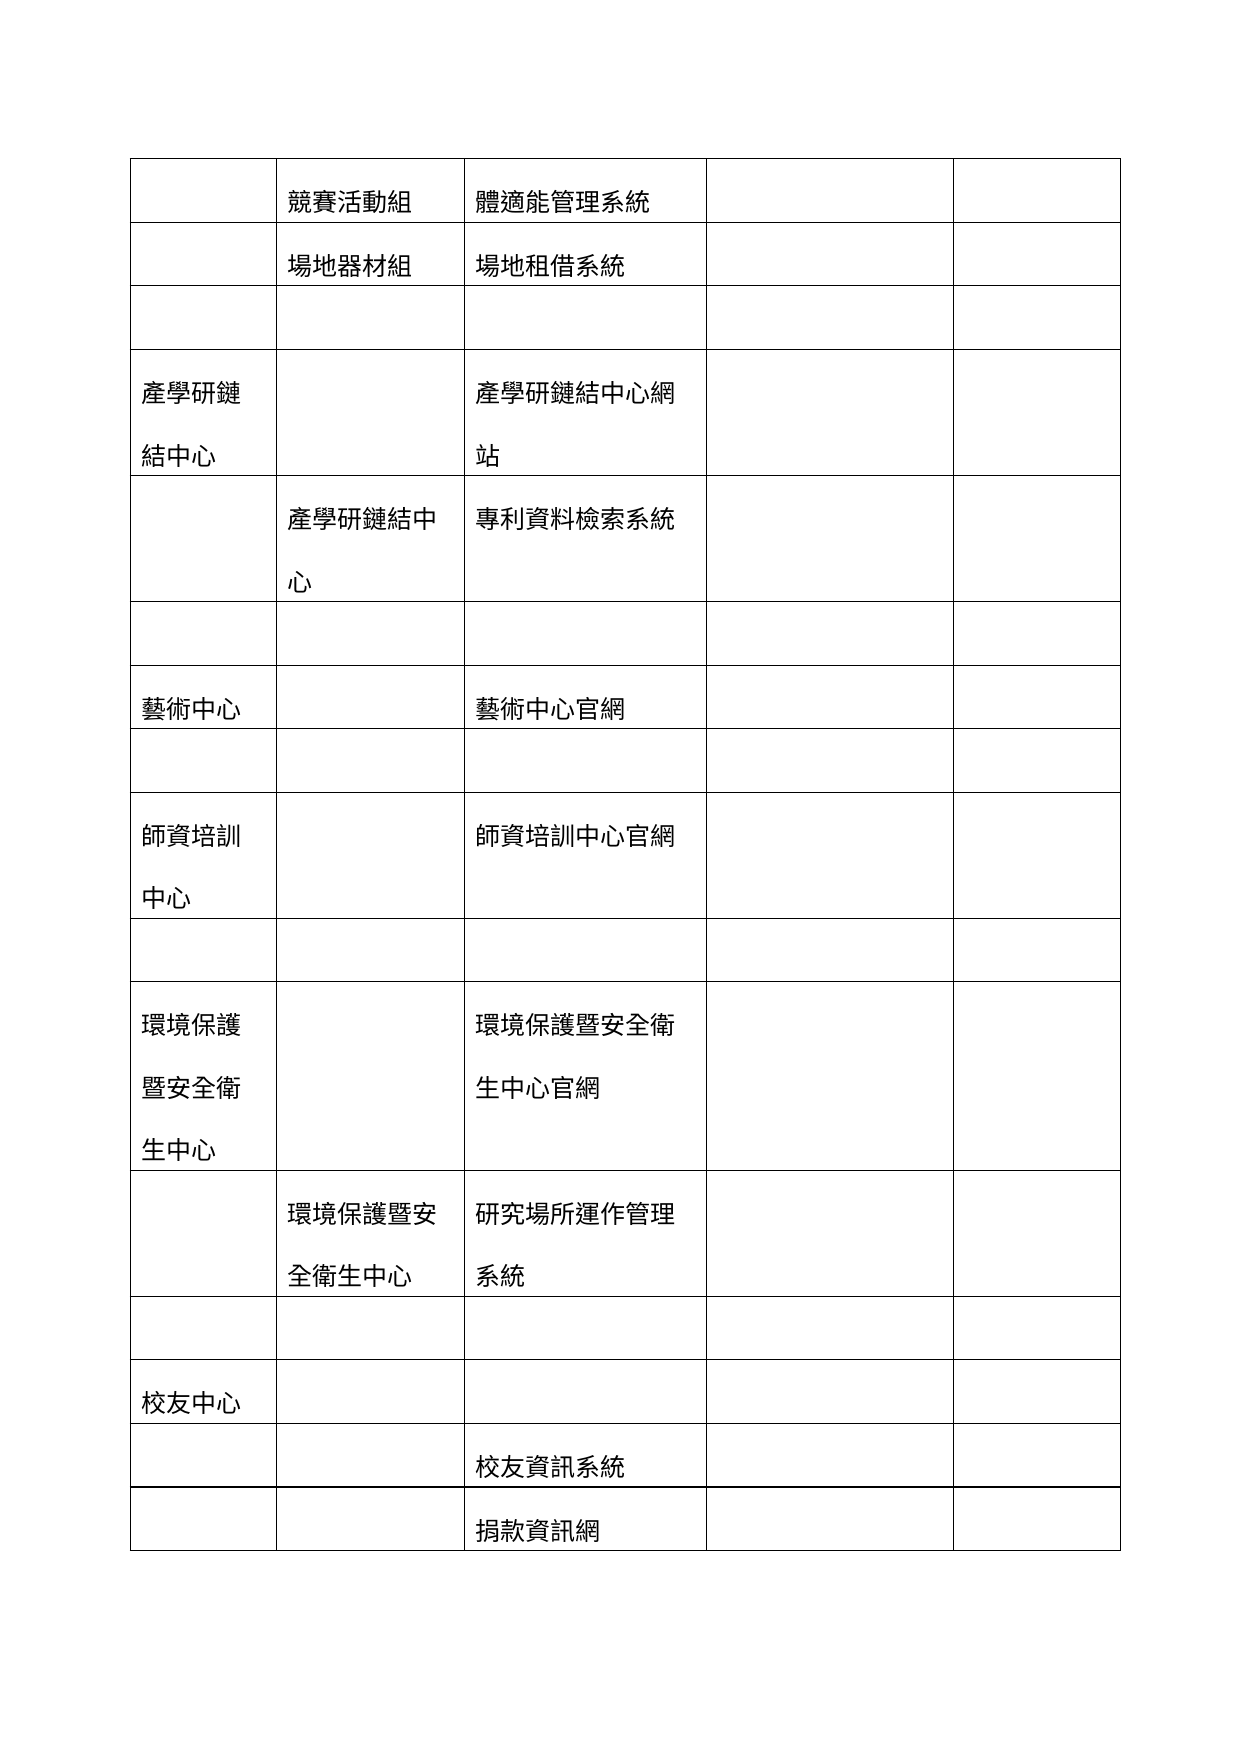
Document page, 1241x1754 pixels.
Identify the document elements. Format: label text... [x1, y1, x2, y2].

table_cell [954, 1488, 1120, 1550]
table_cell [277, 793, 464, 918]
table_cell [707, 159, 953, 222]
table_cell [277, 729, 464, 792]
table_cell [954, 1297, 1120, 1359]
table_cell [131, 602, 276, 664]
table_cell 場地租借系統 [465, 223, 706, 285]
table_cell 競賽活動組 [277, 159, 464, 222]
table_cell [707, 1171, 953, 1296]
table_cell 環境保護暨安全衛生中心 [131, 982, 276, 1170]
table_cell [131, 223, 276, 285]
table_cell [277, 666, 464, 728]
table_cell [954, 1360, 1120, 1423]
table_cell [131, 1488, 276, 1550]
table_cell [707, 350, 953, 475]
table_cell [954, 159, 1120, 222]
table_cell 環境保護暨安全衛生中心 [277, 1171, 464, 1296]
table_cell [131, 919, 276, 981]
table_cell [131, 1171, 276, 1296]
table_cell [707, 919, 953, 981]
table_cell 環境保護暨安全衛生中心官網 [465, 982, 706, 1170]
table_cell [131, 1424, 276, 1486]
table_cell [277, 286, 464, 349]
table_cell [131, 476, 276, 601]
table_cell [707, 223, 953, 285]
table_cell [707, 1360, 953, 1423]
table_cell [707, 793, 953, 918]
table_cell [707, 1424, 953, 1486]
table_cell [465, 919, 706, 981]
table_cell [277, 1297, 464, 1359]
table_cell [954, 286, 1120, 349]
table_cell [954, 666, 1120, 728]
table_cell [707, 729, 953, 792]
table_cell [277, 350, 464, 475]
table_cell [277, 1488, 464, 1550]
table_cell [465, 602, 706, 664]
table_cell [954, 793, 1120, 918]
table_cell [954, 350, 1120, 475]
table_cell [954, 602, 1120, 664]
table_cell 專利資料檢索系統 [465, 476, 706, 601]
table_cell [707, 476, 953, 601]
table_cell [707, 286, 953, 349]
table_cell 師資培訓中心官網 [465, 793, 706, 918]
table_cell 藝術中心官網 [465, 666, 706, 728]
table_cell [277, 982, 464, 1170]
table_cell [465, 1360, 706, 1423]
table_cell [131, 1297, 276, 1359]
table_cell [277, 602, 464, 664]
table_cell 捐款資訊網 [465, 1488, 706, 1550]
table_cell [707, 666, 953, 728]
table_cell [465, 286, 706, 349]
table_cell 產學研鏈結中心 [131, 350, 276, 475]
table_cell 校友中心 [131, 1360, 276, 1423]
table_cell 場地器材組 [277, 223, 464, 285]
table_cell [954, 1171, 1120, 1296]
table_cell [954, 919, 1120, 981]
table_cell [131, 729, 276, 792]
table_cell 師資培訓中心 [131, 793, 276, 918]
table_cell [465, 1297, 706, 1359]
table_cell 研究場所運作管理系統 [465, 1171, 706, 1296]
table_cell [954, 223, 1120, 285]
table_cell [707, 1297, 953, 1359]
table_cell [277, 919, 464, 981]
table_cell [954, 1424, 1120, 1486]
table_cell [465, 729, 706, 792]
table_cell [954, 476, 1120, 601]
table_cell 產學研鏈結中心 [277, 476, 464, 601]
table_cell [131, 159, 276, 222]
table_cell [707, 982, 953, 1170]
table_cell 體適能管理系統 [465, 159, 706, 222]
table_cell 產學研鏈結中心網站 [465, 350, 706, 475]
table_cell [277, 1424, 464, 1486]
table_cell [954, 729, 1120, 792]
table_cell [131, 286, 276, 349]
table_cell 校友資訊系統 [465, 1424, 706, 1486]
table_cell [277, 1360, 464, 1423]
table_cell [707, 1488, 953, 1550]
table_cell [707, 602, 953, 664]
table_cell [954, 982, 1120, 1170]
table_cell 藝術中心 [131, 666, 276, 728]
